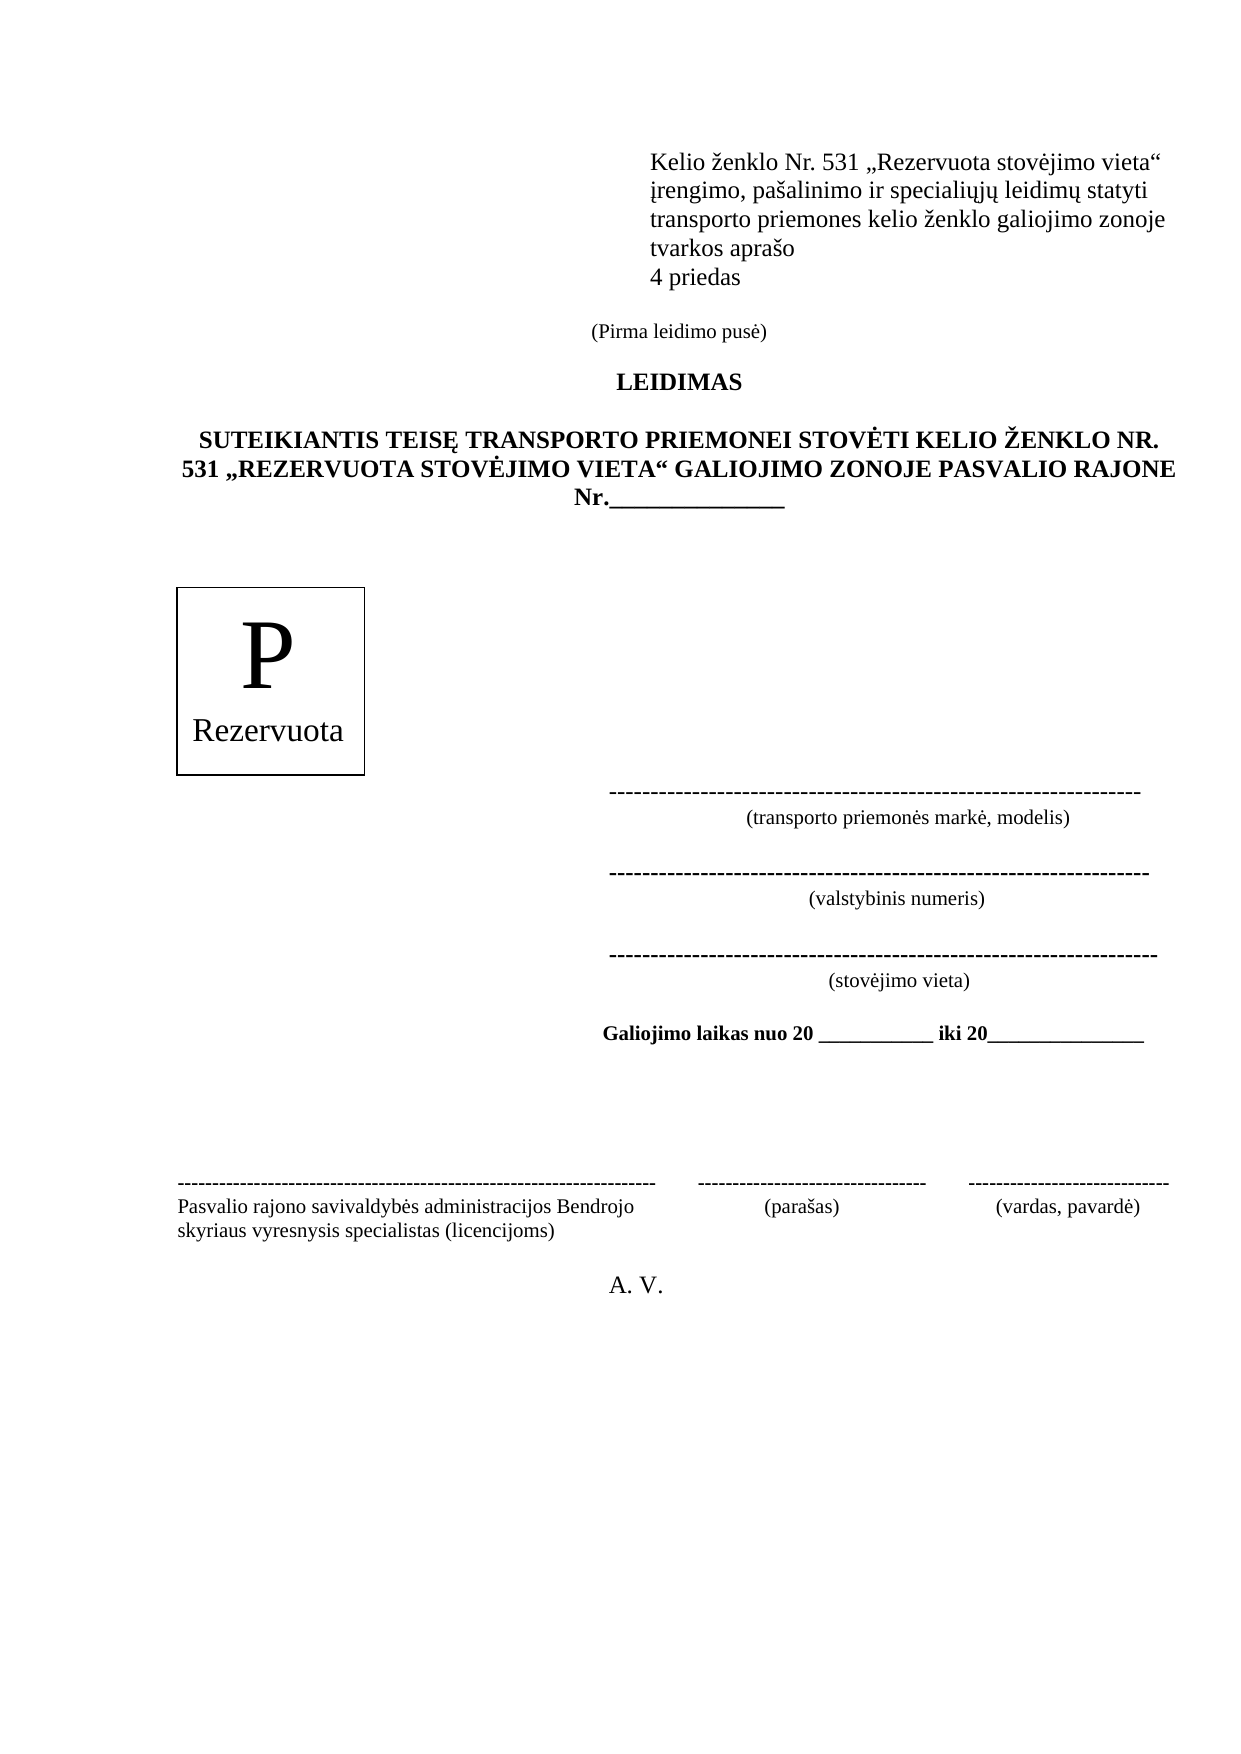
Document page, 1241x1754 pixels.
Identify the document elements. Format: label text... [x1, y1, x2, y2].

text Galiojimo laikas nuo 20 ___________ iki 20_______________ [177, 1021, 1181, 1045]
text transporto priemones kelio ženklo galiojimo zonoje [650, 204, 1181, 233]
text (valstybinis numeris) [177, 886, 1181, 910]
text (stovėjimo vieta) [177, 968, 1181, 992]
text (transporto priemonės markė, modelis) [177, 805, 1181, 829]
text tvarkos aprašo [650, 233, 1181, 262]
text Nr.______________ [177, 482, 1181, 511]
text ---------------------------------------------------------------- [177, 626, 1181, 805]
text SUTEIKIANTIS TEISĘ TRANSPORTO PRIEMONEI STOVĖTI KELIO ŽENKLO NR. 531 „REZERVUOTA STOVĖJIMO VIETA“ GALIOJIMO ZONOJE PASVALIO RAJONE [177, 425, 1181, 482]
text (Pirma leidimo pusė) [177, 319, 1181, 343]
text A. V. [177, 1271, 1181, 1299]
text 4 priedas [650, 262, 1181, 291]
text ----------------------------------------------------------------- [177, 857, 1181, 886]
text Kelio ženklo Nr. 531 „Rezervuota stovėjimo vieta“ [650, 147, 1181, 176]
text --------------------------------------------------------------------- --------------------------------- ----------------------------- [177, 1170, 1181, 1194]
text skyriaus vyresnysis specialistas (licencijoms) [177, 1218, 1181, 1242]
text ------------------------------------------------------------------ [177, 939, 1181, 968]
text įrengimo, pašalinimo ir specialiųjų leidimų statyti [650, 176, 1181, 204]
text Pasvalio rajono savivaldybės administracijos Bendrojo (parašas) (vardas, pavardė) [177, 1194, 1181, 1218]
text LEIDIMAS [177, 367, 1181, 396]
